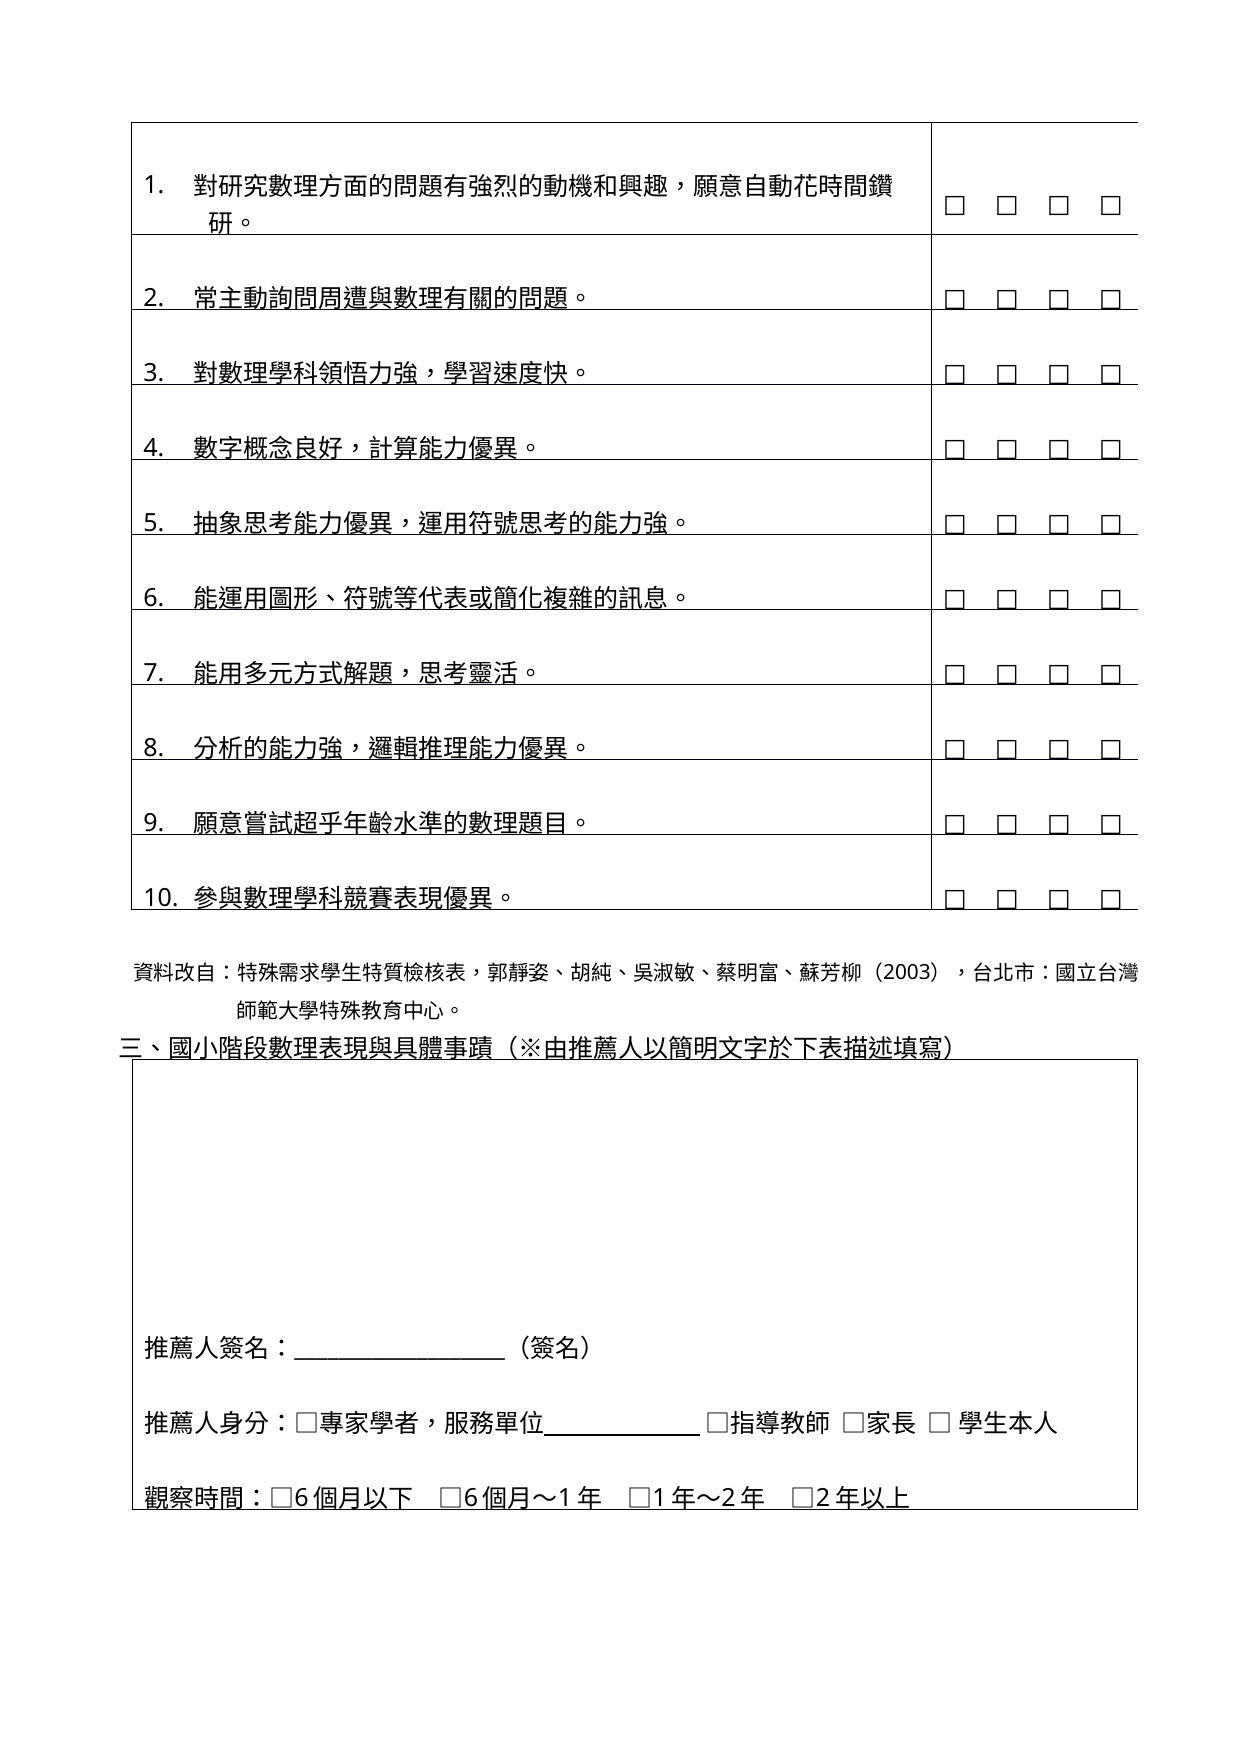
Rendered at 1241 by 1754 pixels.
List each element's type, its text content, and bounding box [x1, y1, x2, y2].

table_cell □ [984, 460, 1036, 534]
table_cell □ [1088, 535, 1138, 609]
table_cell 參與數理學科競賽表現優異。 [196, 835, 931, 909]
table_cell □ [984, 123, 1036, 234]
table_cell 3. [132, 310, 196, 384]
table_cell □ [1088, 460, 1138, 534]
table_cell □ [1036, 460, 1088, 534]
table_cell 抽象思考能力優異，運用符號思考的能力強。 [196, 460, 931, 534]
table_cell □ [932, 123, 984, 234]
table_cell 7. [132, 610, 196, 684]
table_cell □ [1088, 610, 1138, 684]
table_cell □ [1036, 310, 1088, 384]
table_cell □ [932, 535, 984, 609]
table_cell 願意嘗試超乎年齡水準的數理題目。 [196, 760, 931, 834]
table_cell □ [984, 310, 1036, 384]
table_cell 6. [132, 535, 196, 609]
table_cell □ [1088, 123, 1138, 234]
table_cell □ [1088, 835, 1138, 909]
table_cell 分析的能力強，邏輯推理能力優異。 [196, 685, 931, 759]
table_cell □ [932, 235, 984, 309]
table_cell □ [932, 760, 984, 834]
table_cell □ [1036, 235, 1088, 309]
table_cell □ [984, 685, 1036, 759]
table_cell □ [932, 685, 984, 759]
table_cell □ [984, 235, 1036, 309]
table_cell 10. [132, 835, 196, 909]
table_cell 數字概念良好，計算能力優異。 [196, 385, 931, 459]
table_cell □ [932, 610, 984, 684]
table_cell 1. [132, 123, 196, 234]
table_cell □ [1036, 610, 1088, 684]
table_cell 對研究數理方面的問題有強烈的動機和興趣，願意自動花時間鑽研。 [196, 123, 931, 234]
table_cell 能用多元方式解題，思考靈活。 [196, 610, 931, 684]
table_cell □ [984, 535, 1036, 609]
table_header 推薦人簽名：___________________（簽名） 推薦人身分：□專家學者，服務單位 □指導教師 □家長 □ 學生本人 觀察時間：□6個月以下 □6個月～1年 □1年～2年 □2年以上 [133, 1060, 1137, 1509]
table_cell 能運用圖形、符號等代表或簡化複雜的訊息。 [196, 535, 931, 609]
table_cell 8. [132, 685, 196, 759]
table_cell □ [984, 760, 1036, 834]
table_cell 5. [132, 460, 196, 534]
table_cell □ [932, 835, 984, 909]
table_cell □ [1036, 760, 1088, 834]
table_cell 常主動詢問周遭與數理有關的問題。 [196, 235, 931, 309]
table_cell □ [1036, 123, 1088, 234]
text 三、國小階段數理表現與具體事蹟（※由推薦人以簡明文字於下表描述填寫） [118, 1022, 1152, 1059]
table_cell 對數理學科領悟力強，學習速度快。 [196, 310, 931, 384]
text 資料改自：特殊需求學生特質檢核表，郭靜姿、胡純、吳淑敏、蔡明富、蘇芳柳（2003），台北市：國立台灣師範大學特殊教育中心。 [133, 947, 1152, 1022]
table_cell □ [984, 835, 1036, 909]
table_cell □ [932, 460, 984, 534]
table_cell □ [984, 610, 1036, 684]
table_cell □ [1036, 385, 1088, 459]
table_cell □ [1088, 310, 1138, 384]
table_cell □ [1088, 235, 1138, 309]
table_cell □ [1088, 385, 1138, 459]
table_cell 4. [132, 385, 196, 459]
table_cell □ [1088, 685, 1138, 759]
table_cell 9. [132, 760, 196, 834]
table_cell □ [1088, 760, 1138, 834]
table_cell □ [1036, 685, 1088, 759]
table_cell □ [1036, 835, 1088, 909]
table_cell □ [932, 385, 984, 459]
table_cell □ [984, 385, 1036, 459]
table_cell □ [1036, 535, 1088, 609]
table_cell 2. [132, 235, 196, 309]
table_cell □ [932, 310, 984, 384]
